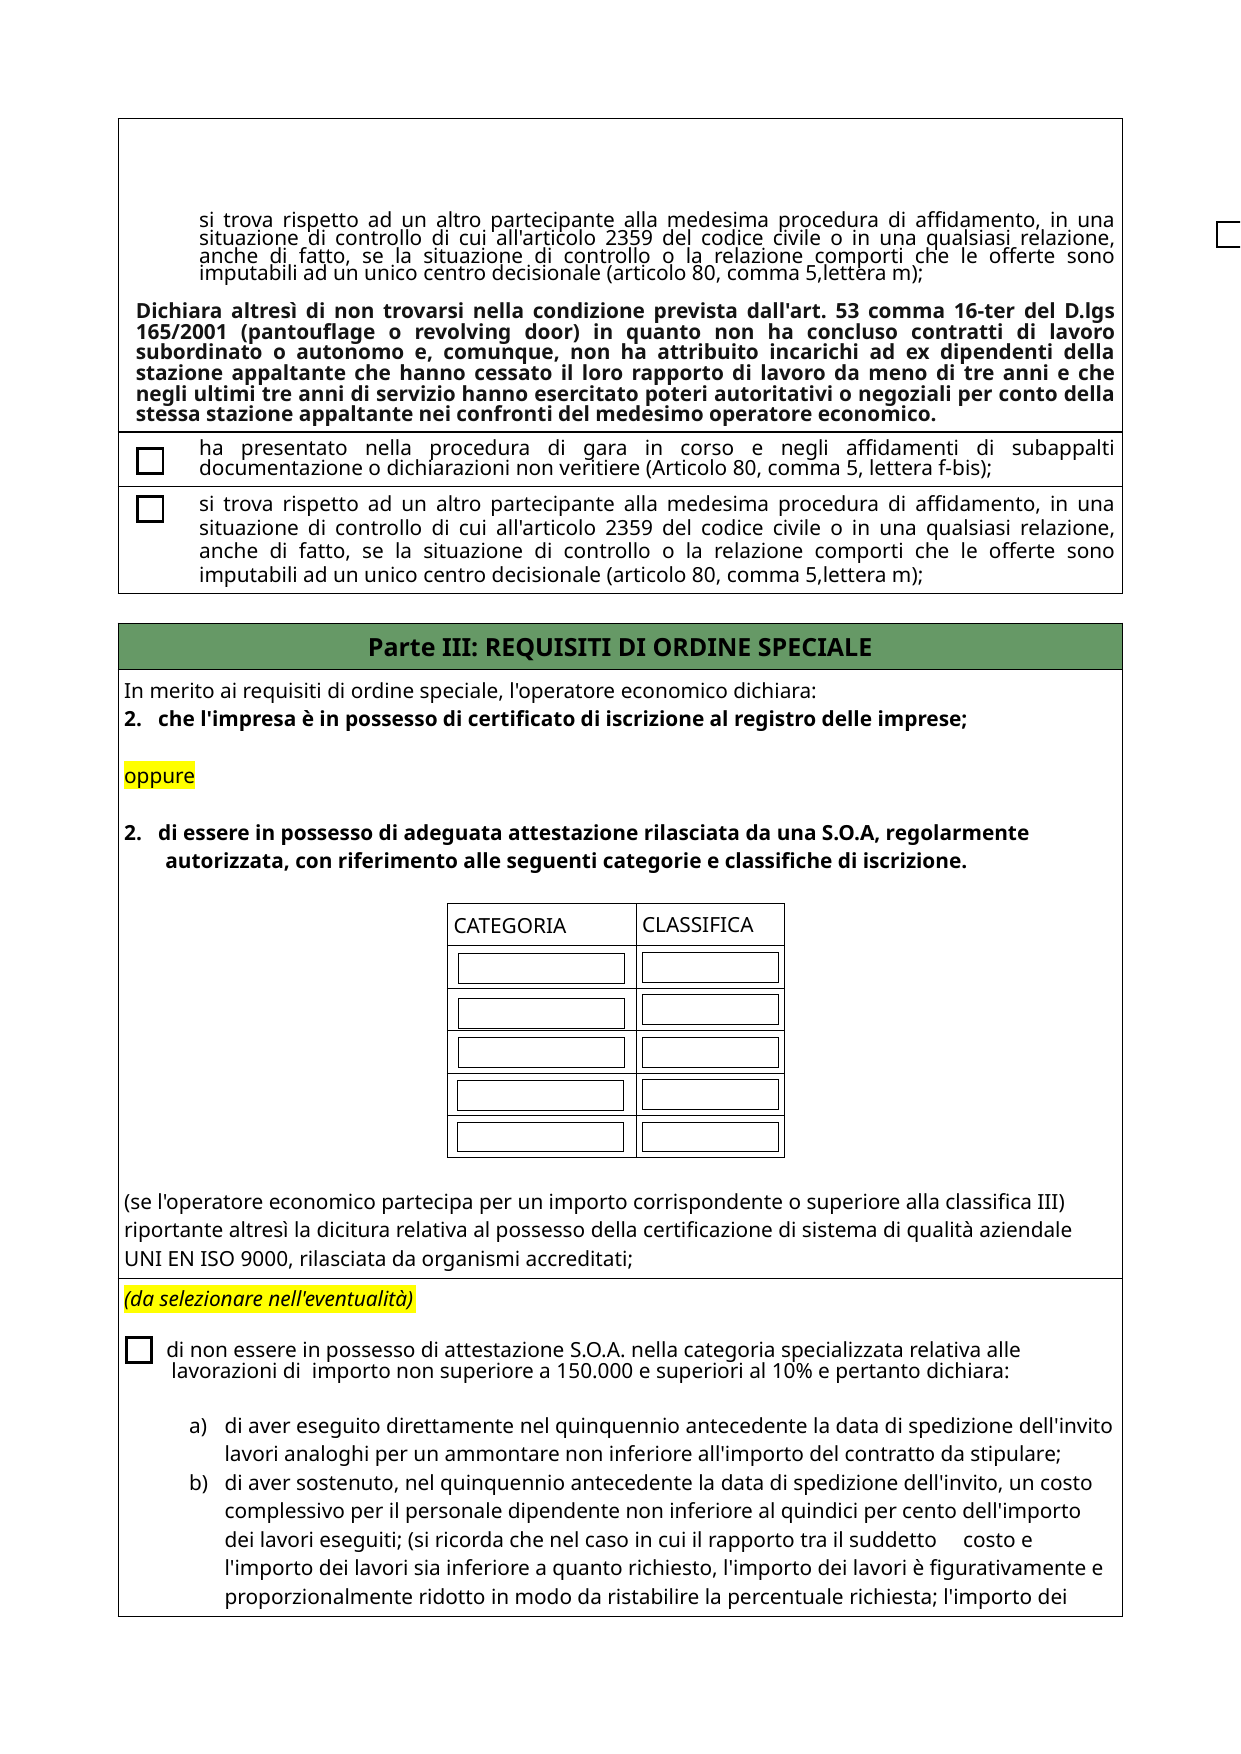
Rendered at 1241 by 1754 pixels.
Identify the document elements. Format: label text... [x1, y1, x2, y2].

table_header CATEGORIA [448, 904, 636, 945]
table_cell [637, 1031, 784, 1072]
table_header CLASSIFICA [637, 904, 784, 945]
table_cell [637, 946, 784, 988]
table_cell ha presentato nella procedura di gara in corso e negli affidamenti di subappalti documentazione o dichiarazioni non veritiere (Articolo 80, comma 5, lettera f-bis); [119, 433, 1122, 486]
table_cell [637, 989, 784, 1030]
table_cell si trova rispetto ad un altro partecipante alla medesima procedura di affidamento, in una situazione di controllo di cui all'articolo 2359 del codice civile o in una qualsiasi relazione, anche di fatto, se la situazione di controllo o la relazione comporti che le offerte sono imputabili ad un unico centro decisionale (articolo 80, comma 5,lettera m); [119, 487, 1122, 593]
table_cell [448, 1074, 636, 1115]
table_cell [637, 1116, 784, 1157]
table_cell [448, 1116, 636, 1157]
table_cell [637, 1074, 784, 1115]
table_cell si trova rispetto ad un altro partecipante alla medesima procedura di affidamento, in una situazione di controllo di cui all'articolo 2359 del codice civile o in una qualsiasi relazione, anche di fatto, se la situazione di controllo o la relazione comporti che le offerte sono imputabili ad un unico centro decisionale (articolo 80, comma 5,lettera m); Dichiara altresì di non trovarsi nella condizione prevista dall'art. 53 comma 16-ter del D.lgs 165/2001 (pantouflage o revolving door) in quanto non ha concluso contratti di lavoro subordinato o autonomo e, comunque, non ha attribuito incarichi ad ex dipendenti della stazione appaltante che hanno cessato il loro rapporto di lavoro da meno di tre anni e che negli ultimi tre anni di servizio hanno esercitato poteri autoritativi o negoziali per conto della stessa stazione appaltante nei confronti del medesimo operatore economico. [119, 119, 1122, 431]
table_cell In merito ai requisiti di ordine speciale, l'operatore economico dichiara: 2. che l'impresa è in possesso di certificato di iscrizione al registro delle imprese; oppure 2. di essere in possesso di adeguata attestazione rilasciata da una S.O.A, regolarmente autorizzata, con riferimento alle seguenti categorie e classifiche di iscrizione. (se l'operatore economico partecipa per un importo corrispondente o superiore alla classifica III) riportante altresì la dicitura relativa al possesso della certificazione di sistema di qualità aziendale UNI EN ISO 9000, rilasciata da organismi accreditati; [119, 670, 1122, 1278]
table_header Parte III: REQUISITI DI ORDINE SPECIALE [119, 624, 1122, 669]
table_cell [448, 989, 636, 1030]
table_cell [448, 1031, 636, 1072]
table_cell [448, 946, 636, 988]
table_cell (da selezionare nell'eventualità) di non essere in possesso di attestazione S.O.A. nella categoria specializzata relativa alle lavorazioni di importo non superiore a 150.000 e superiori al 10% e pertanto dichiara: di aver eseguito direttamente nel quinquennio antecedente la data di spedizione dell'invito lavori analoghi per un ammontare non inferiore all'importo del contratto da stipulare; di aver sostenuto, nel quinquennio antecedente la data di spedizione dell'invito, un costo complessivo per il personale dipendente non inferiore al quindici per cento dell'importo dei lavori eseguiti; (si ricorda che nel caso in cui il rapporto tra il suddetto costo e l'importo dei lavori sia inferiore a quanto richiesto, l'importo dei lavori è figurativamente e proporzionalmente ridotto in modo da ristabilire la percentuale richiesta; l'importo dei [119, 1279, 1122, 1616]
